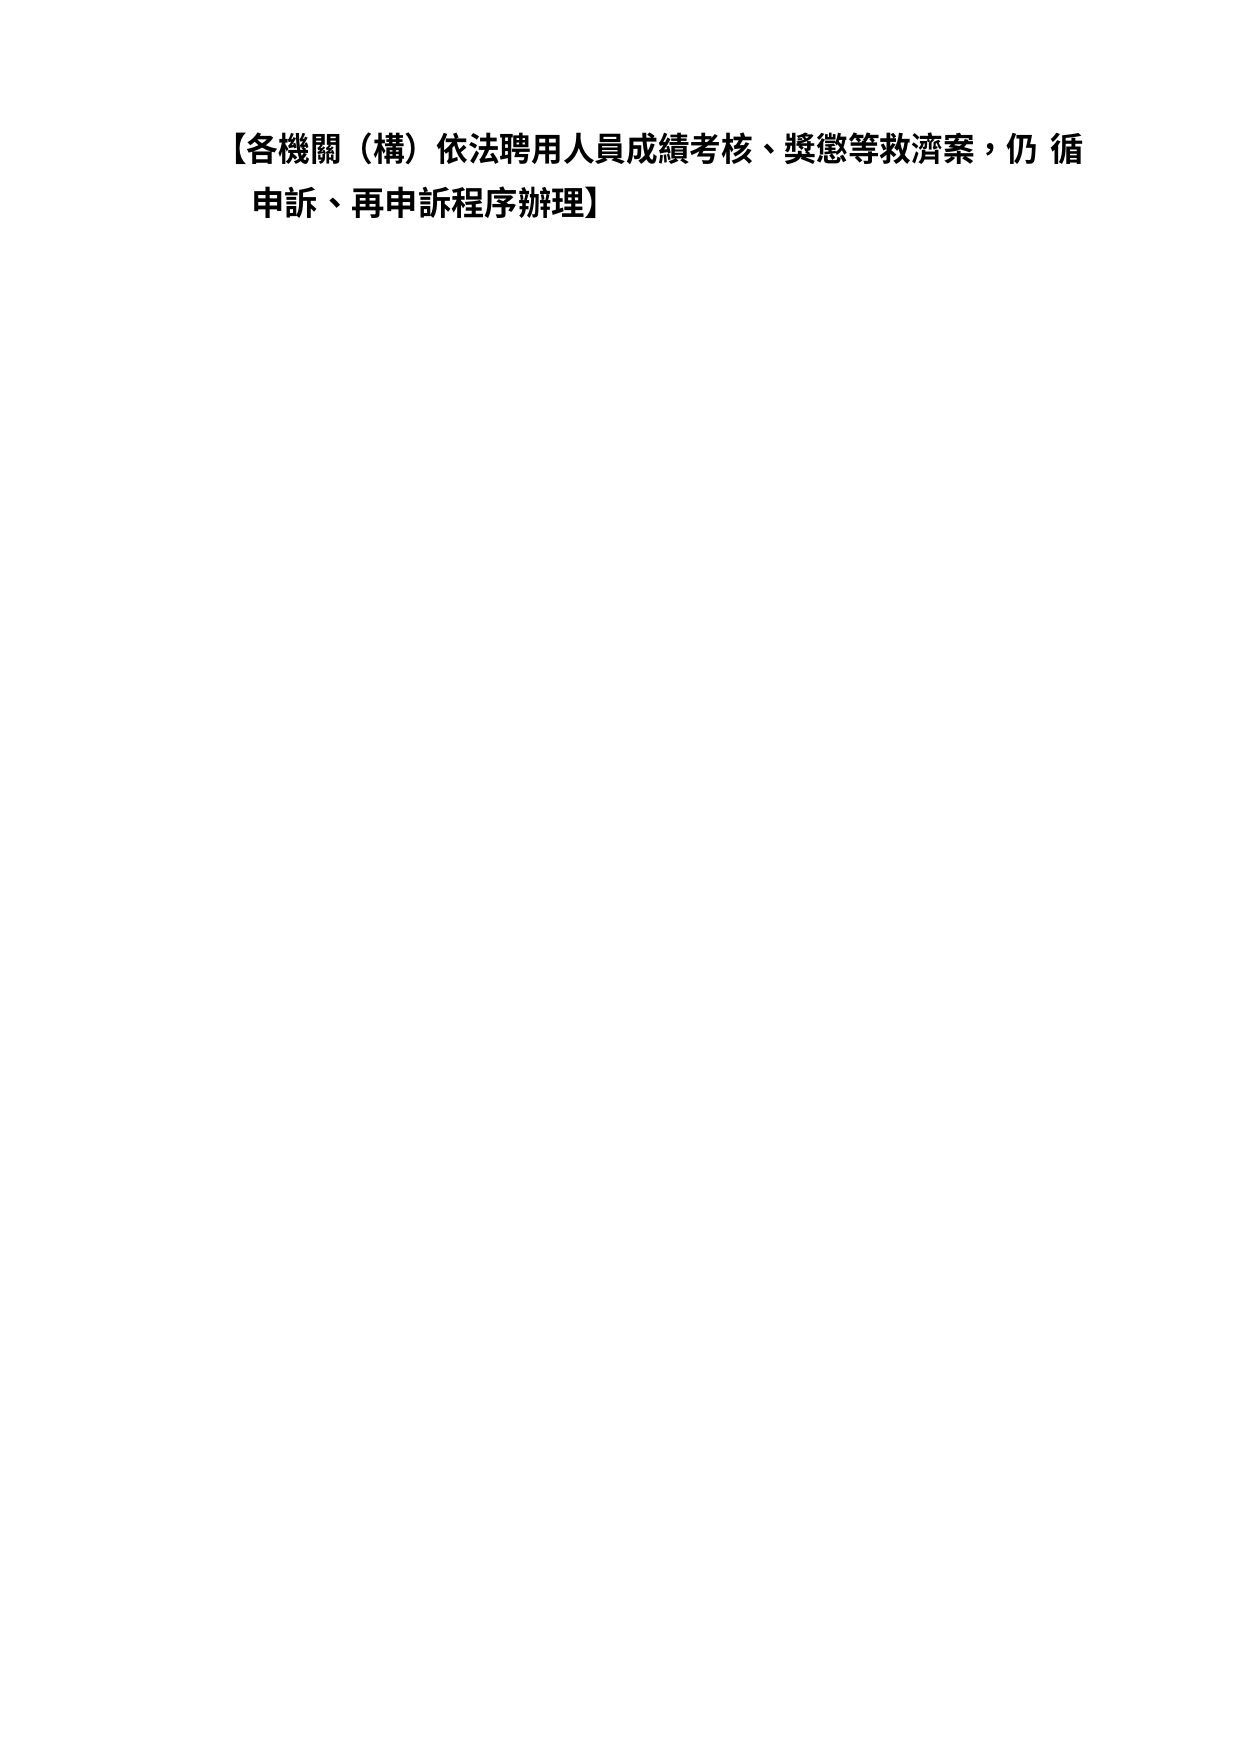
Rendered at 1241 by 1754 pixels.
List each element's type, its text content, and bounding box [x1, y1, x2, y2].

text 【各機關（構）依法聘用人員成績考核、獎懲等救濟案，仍 循申訴、再申訴程序辦理】 [215, 123, 1092, 224]
